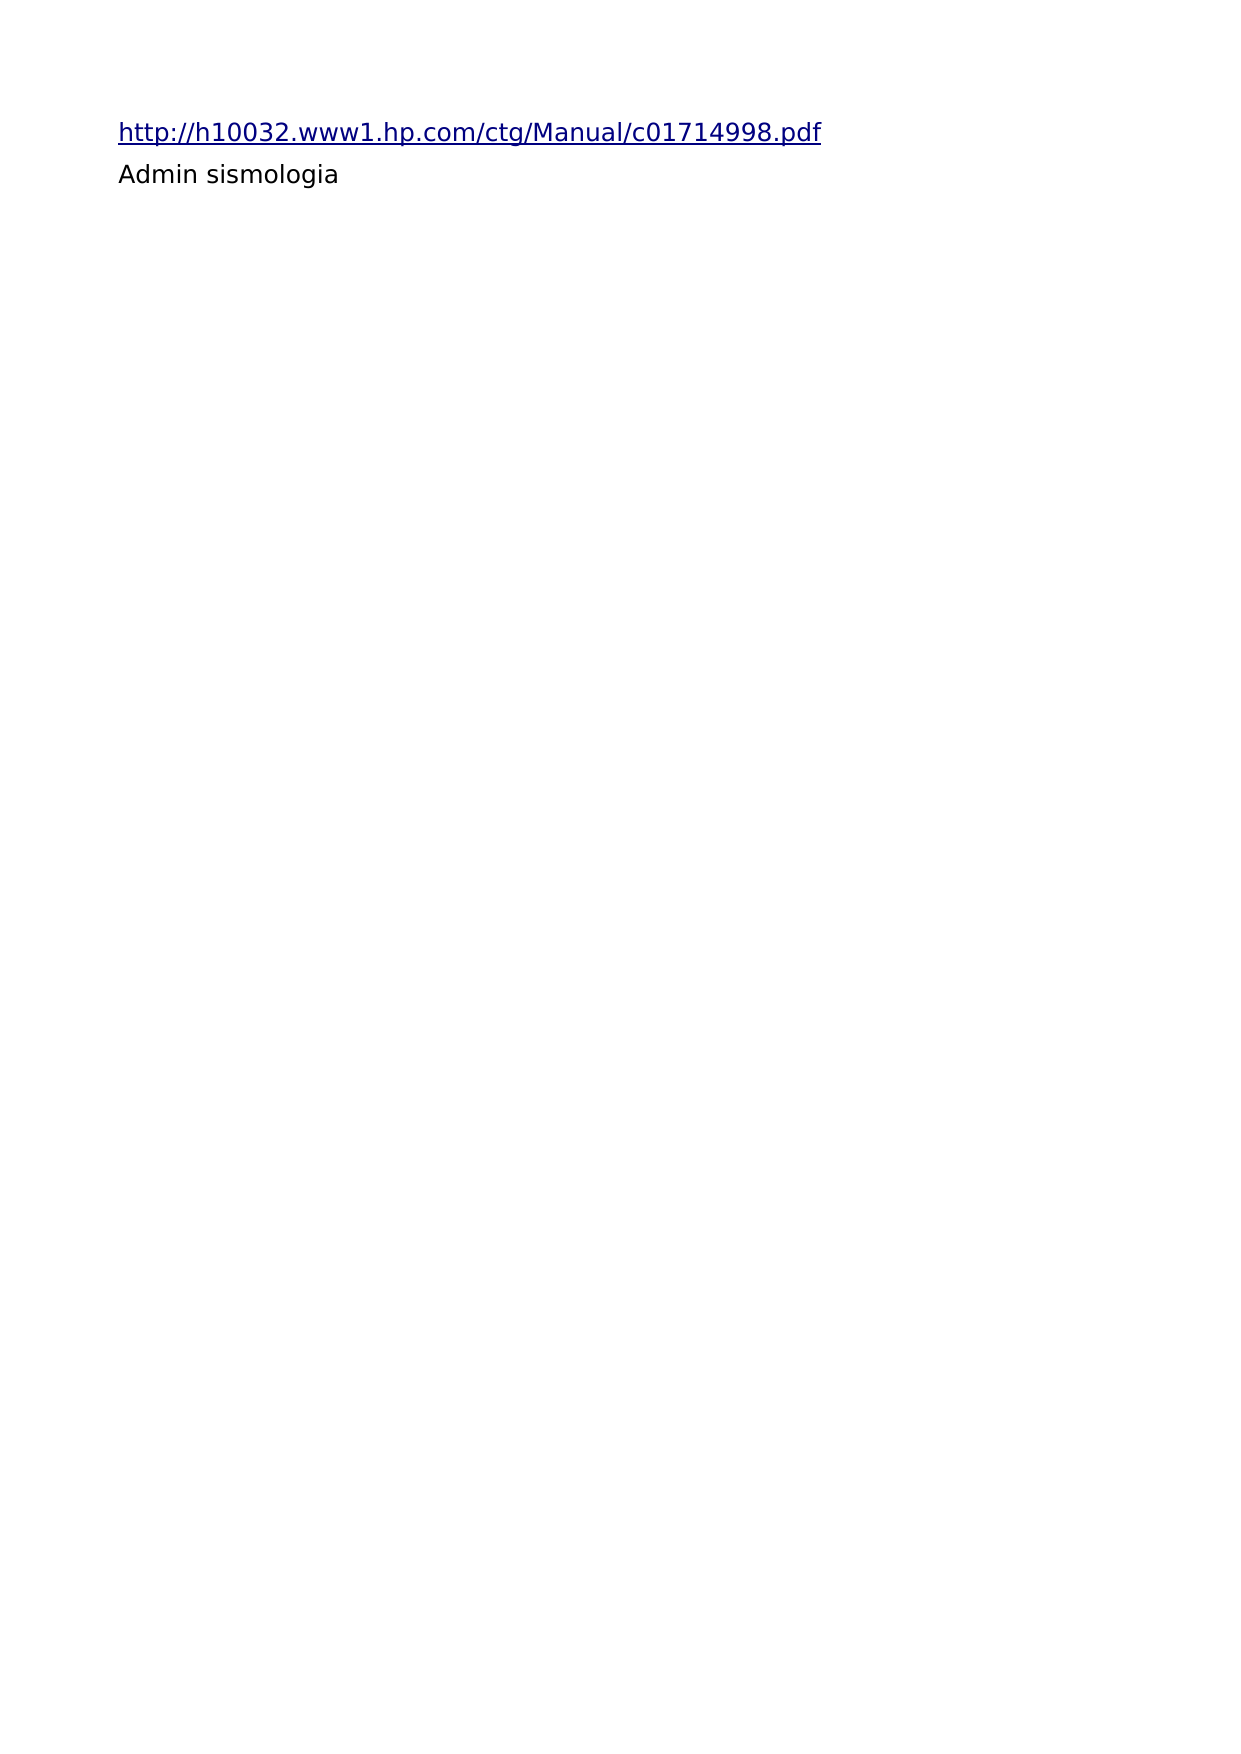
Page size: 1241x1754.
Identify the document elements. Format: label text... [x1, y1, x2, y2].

text http://h10032.www1.hp.com/ctg/Manual/c01714998.pdf [118, 118, 1122, 147]
text Admin sismologia [118, 160, 1122, 189]
